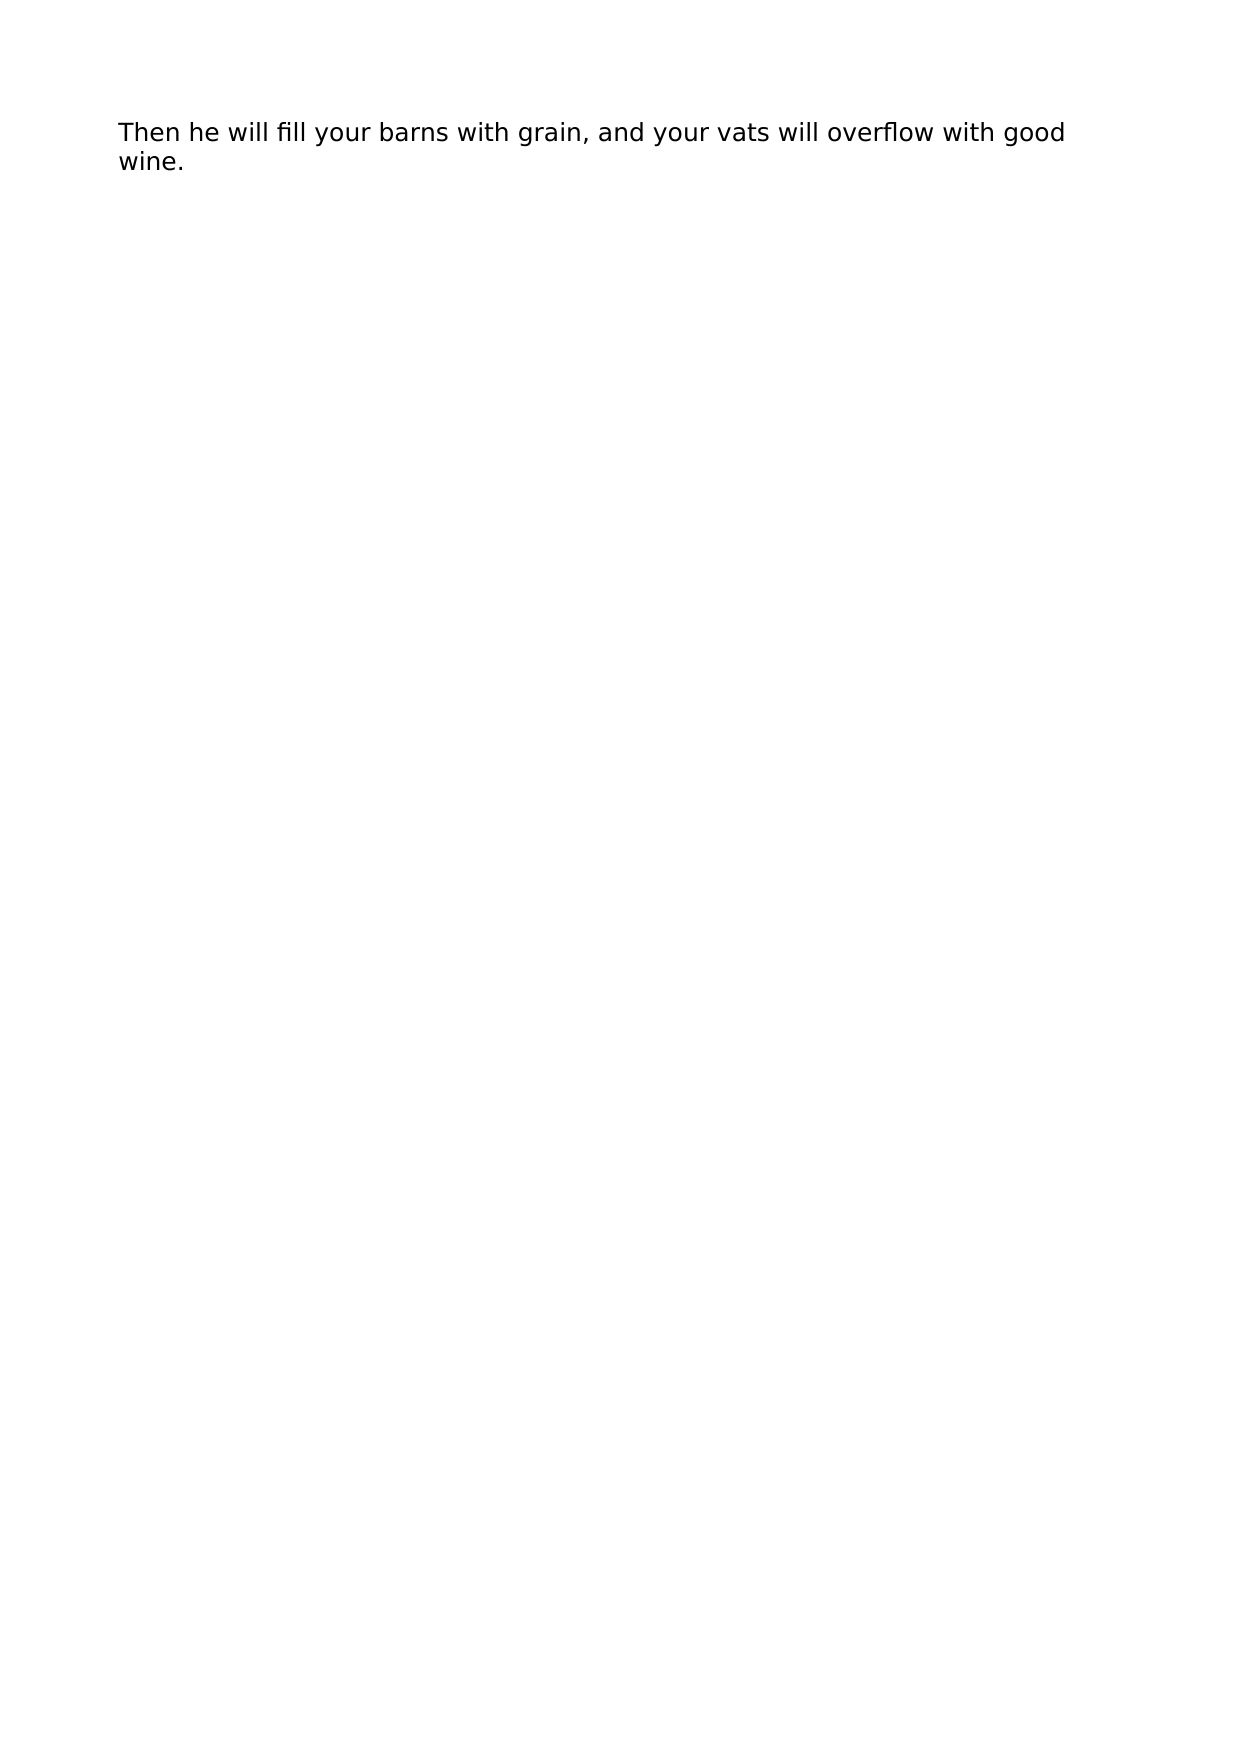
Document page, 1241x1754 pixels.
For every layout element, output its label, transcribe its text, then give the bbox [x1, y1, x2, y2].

text Then he will fill your barns with grain, and your vats will overflow with good wine. [118, 118, 1122, 176]
